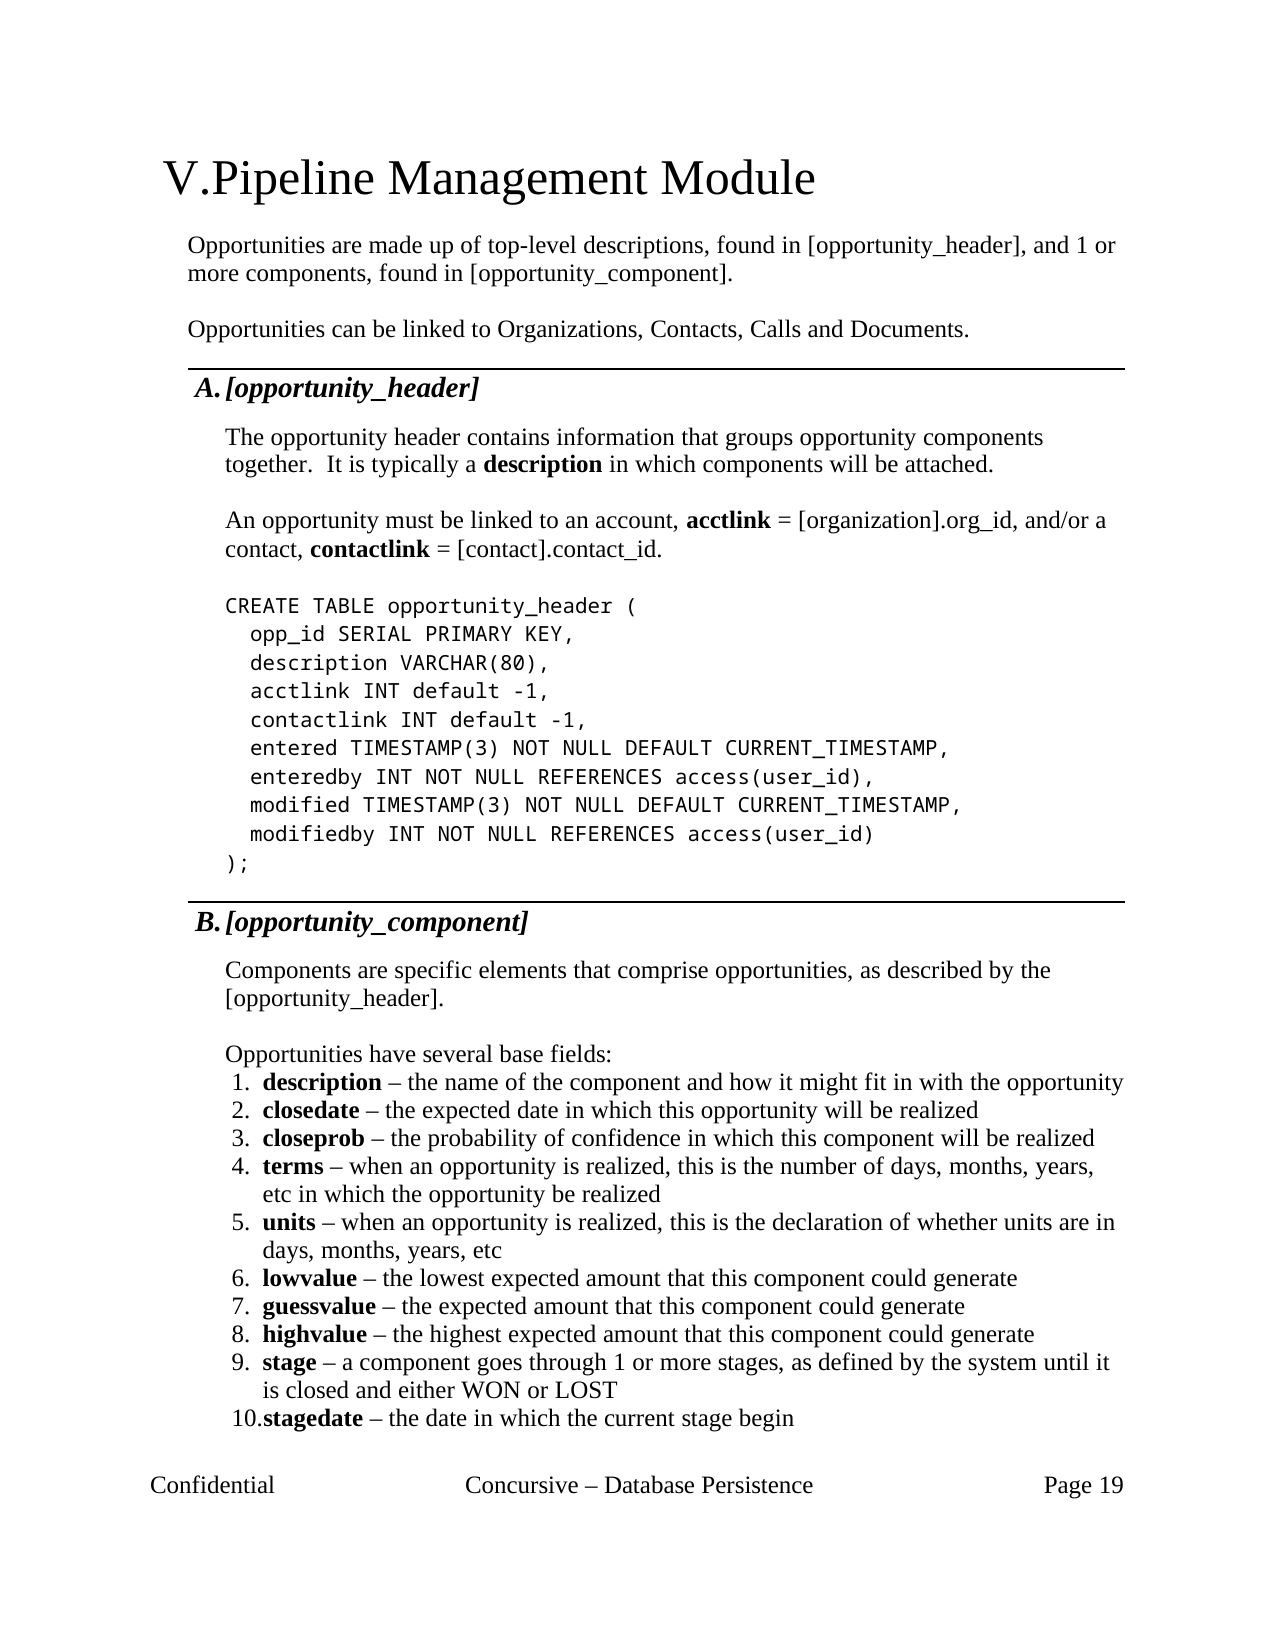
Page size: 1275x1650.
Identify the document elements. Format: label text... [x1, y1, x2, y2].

list Opportunities can be linked to Organizations, Contacts, Calls and Documents. [150, 287, 1125, 343]
list units – when an opportunity is realized, this is the declaration of whether units are in days, months, years, etc [225, 1208, 1125, 1264]
list contactlink INT default -1, [187, 705, 1125, 733]
list The opportunity header contains information that groups opportunity components together. It is typically a description in which components will be attached. An opportunity must be linked to an account, acctlink = [organization].org_id, and/or a contact, contactlink = [contact].contact_id. [187, 422, 1125, 591]
list CREATE TABLE opportunity_header ( [187, 591, 1125, 619]
list Components are specific elements that comprise opportunities, as described by the [opportunity_header]. Opportunities have several base fields: [187, 956, 1125, 1068]
list Opportunities are made up of top-level descriptions, found in [opportunity_header], and 1 or more components, found in [opportunity_component]. [150, 231, 1125, 287]
list description VARCHAR(80), [187, 648, 1125, 676]
list opp_id SERIAL PRIMARY KEY, [187, 619, 1125, 648]
list guessvalue – the expected amount that this component could generate [225, 1292, 1125, 1320]
list description – the name of the component and how it might fit in with the opportunity [225, 1068, 1125, 1096]
list entered TIMESTAMP(3) NOT NULL DEFAULT CURRENT_TIMESTAMP, [187, 733, 1125, 762]
subtitle [opportunity_component] [187, 902, 1125, 937]
list highvalue – the highest expected amount that this component could generate [225, 1320, 1125, 1348]
list enteredby INT NOT NULL REFERENCES access(user_id), [187, 762, 1125, 790]
list terms – when an opportunity is realized, this is the number of days, months, years, etc in which the opportunity be realized [225, 1152, 1125, 1208]
list stagedate – the date in which the current stage begin [225, 1404, 1125, 1432]
list closeprob – the probability of confidence in which this component will be realized [225, 1124, 1125, 1152]
subtitle Pipeline Management Module [150, 150, 1125, 206]
list modified TIMESTAMP(3) NOT NULL DEFAULT CURRENT_TIMESTAMP, [187, 790, 1125, 819]
list lowvalue – the lowest expected amount that this component could generate [225, 1264, 1125, 1292]
list modifiedby INT NOT NULL REFERENCES access(user_id) [187, 819, 1125, 847]
list stage – a component goes through 1 or more stages, as defined by the system until it is closed and either WON or LOST [225, 1348, 1125, 1404]
list ); [187, 847, 1125, 876]
subtitle [opportunity_header] [187, 369, 1125, 404]
list acctlink INT default -1, [187, 676, 1125, 705]
list closedate – the expected date in which this opportunity will be realized [225, 1096, 1125, 1124]
